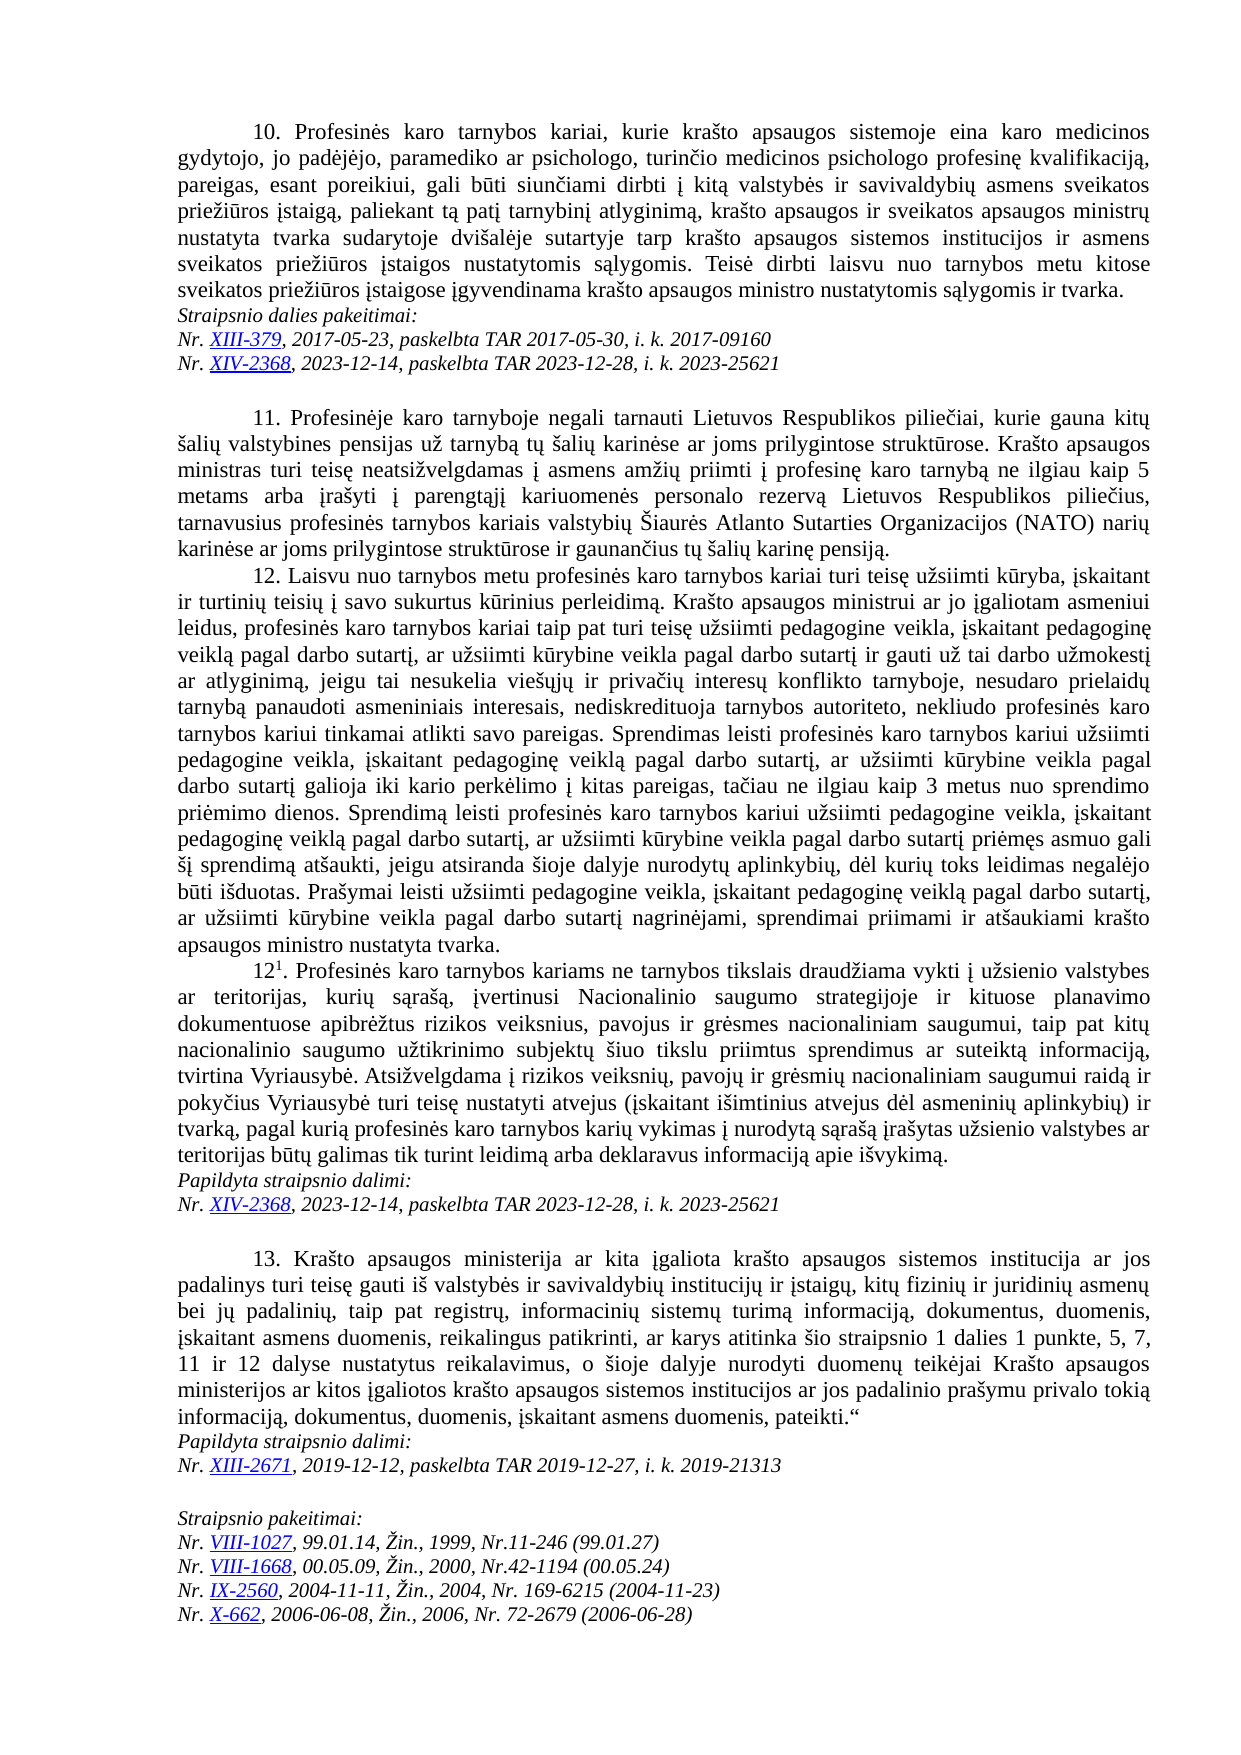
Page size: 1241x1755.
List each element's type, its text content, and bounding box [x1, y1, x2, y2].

text Nr. IX-2560, 2004-11-11, Žin., 2004, Nr. 169-6215 (2004-11-23) [177, 1578, 1152, 1602]
text Straipsnio pakeitimai: [177, 1506, 1152, 1530]
text 13. Krašto apsaugos ministerija ar kita įgaliota krašto apsaugos sistemos institucija ar jos padalinys turi teisę gauti iš valstybės ir savivaldybių institucijų ir įstaigų, kitų fizinių ir juridinių asmenų bei jų padalinių, taip pat registrų, informacinių sistemų turimą informaciją, dokumentus, duomenis, įskaitant asmens duomenis, reikalingus patikrinti, ar karys atitinka šio straipsnio 1 dalies 1 punkte, 5, 7, 11 ir 12 dalyse nustatytus reikalavimus, o šioje dalyje nurodyti duomenų teikėjai Krašto apsaugos ministerijos ar kitos įgaliotos krašto apsaugos sistemos institucijos ar jos padalinio prašymu privalo tokią informaciją, dokumentus, duomenis, įskaitant asmens duomenis, pateikti.“ [177, 1245, 1152, 1429]
text Nr. XIV-2368, 2023-12-14, paskelbta TAR 2023-12-28, i. k. 2023-25621 [177, 351, 1152, 375]
text Papildyta straipsnio dalimi: [177, 1429, 1152, 1453]
text 121. Profesinės karo tarnybos kariams ne tarnybos tikslais draudžiama vykti į užsienio valstybes ar teritorijas, kurių sąrašą, įvertinusi Nacionalinio saugumo strategijoje ir kituose planavimo dokumentuose apibrėžtus rizikos veiksnius, pavojus ir grėsmes nacionaliniam saugumui, taip pat kitų nacionalinio saugumo užtikrinimo subjektų šiuo tikslu priimtus sprendimus ar suteiktą informaciją, tvirtina Vyriausybė. Atsižvelgdama į rizikos veiksnių, pavojų ir grėsmių nacionaliniam saugumui raidą ir pokyčius Vyriausybė turi teisę nustatyti atvejus (įskaitant išimtinius atvejus dėl asmeninių aplinkybių) ir tvarką, pagal kurią profesinės karo tarnybos karių vykimas į nurodytą sąrašą įrašytas užsienio valstybes ar teritorijas būtų galimas tik turint leidimą arba deklaravus informaciją apie išvykimą. [177, 957, 1152, 1168]
text Nr. VIII-1027, 99.01.14, Žin., 1999, Nr.11-246 (99.01.27) [177, 1530, 1152, 1554]
text 10. Profesinės karo tarnybos kariai, kurie krašto apsaugos sistemoje eina karo medicinos gydytojo, jo padėjėjo, paramediko ar psichologo, turinčio medicinos psichologo profesinę kvalifikaciją, pareigas, esant poreikiui, gali būti siunčiami dirbti į kitą valstybės ir savivaldybių asmens sveikatos priežiūros įstaigą, paliekant tą patį tarnybinį atlyginimą, krašto apsaugos ir sveikatos apsaugos ministrų nustatyta tvarka sudarytoje dvišalėje sutartyje tarp krašto apsaugos sistemos institucijos ir asmens sveikatos priežiūros įstaigos nustatytomis sąlygomis. Teisė dirbti laisvu nuo tarnybos metu kitose sveikatos priežiūros įstaigose įgyvendinama krašto apsaugos ministro nustatytomis sąlygomis ir tvarka. [177, 118, 1152, 303]
text Nr. XIII-379, 2017-05-23, paskelbta TAR 2017-05-30, i. k. 2017-09160 [177, 327, 1152, 351]
text 12. Laisvu nuo tarnybos metu profesinės karo tarnybos kariai turi teisę užsiimti kūryba, įskaitant ir turtinių teisių į savo sukurtus kūrinius perleidimą. Krašto apsaugos ministrui ar jo įgaliotam asmeniui leidus, profesinės karo tarnybos kariai taip pat turi teisę užsiimti pedagogine veikla, įskaitant pedagoginę veiklą pagal darbo sutartį, ar užsiimti kūrybine veikla pagal darbo sutartį ir gauti už tai darbo užmokestį ar atlyginimą, jeigu tai nesukelia viešųjų ir privačių interesų konflikto tarnyboje, nesudaro prielaidų tarnybą panaudoti asmeniniais interesais, nediskredituoja tarnybos autoriteto, nekliudo profesinės karo tarnybos kariui tinkamai atlikti savo pareigas. Sprendimas leisti profesinės karo tarnybos kariui užsiimti pedagogine veikla, įskaitant pedagoginę veiklą pagal darbo sutartį, ar užsiimti kūrybine veikla pagal darbo sutartį galioja iki kario perkėlimo į kitas pareigas, tačiau ne ilgiau kaip 3 metus nuo sprendimo priėmimo dienos. Sprendimą leisti profesinės karo tarnybos kariui užsiimti pedagogine veikla, įskaitant pedagoginę veiklą pagal darbo sutartį, ar užsiimti kūrybine veikla pagal darbo sutartį priėmęs asmuo gali šį sprendimą atšaukti, jeigu atsiranda šioje dalyje nurodytų aplinkybių, dėl kurių toks leidimas negalėjo būti išduotas. Prašymai leisti užsiimti pedagogine veikla, įskaitant pedagoginę veiklą pagal darbo sutartį, ar užsiimti kūrybine veikla pagal darbo sutartį nagrinėjami, sprendimai priimami ir atšaukiami krašto apsaugos ministro nustatyta tvarka. [177, 562, 1152, 957]
text 11. Profesinėje karo tarnyboje negali tarnauti Lietuvos Respublikos piliečiai, kurie gauna kitų šalių valstybines pensijas už tarnybą tų šalių karinėse ar joms prilygintose struktūrose. Krašto apsaugos ministras turi teisę neatsižvelgdamas į asmens amžių priimti į profesinę karo tarnybą ne ilgiau kaip 5 metams arba įrašyti į parengtąjį kariuomenės personalo rezervą Lietuvos Respublikos piliečius, tarnavusius profesinės tarnybos kariais valstybių Šiaurės Atlanto Sutarties Organizacijos (NATO) narių karinėse ar joms prilygintose struktūrose ir gaunančius tų šalių karinę pensiją. [177, 403, 1152, 562]
text Nr. X-662, 2006-06-08, Žin., 2006, Nr. 72-2679 (2006-06-28) [177, 1602, 1152, 1626]
text Nr. XIII-2671, 2019-12-12, paskelbta TAR 2019-12-27, i. k. 2019-21313 [177, 1453, 1152, 1477]
text Papildyta straipsnio dalimi: [177, 1168, 1152, 1192]
text Nr. VIII-1668, 00.05.09, Žin., 2000, Nr.42-1194 (00.05.24) [177, 1554, 1152, 1578]
text Nr. XIV-2368, 2023-12-14, paskelbta TAR 2023-12-28, i. k. 2023-25621 [177, 1192, 1152, 1216]
text Straipsnio dalies pakeitimai: [177, 303, 1152, 327]
